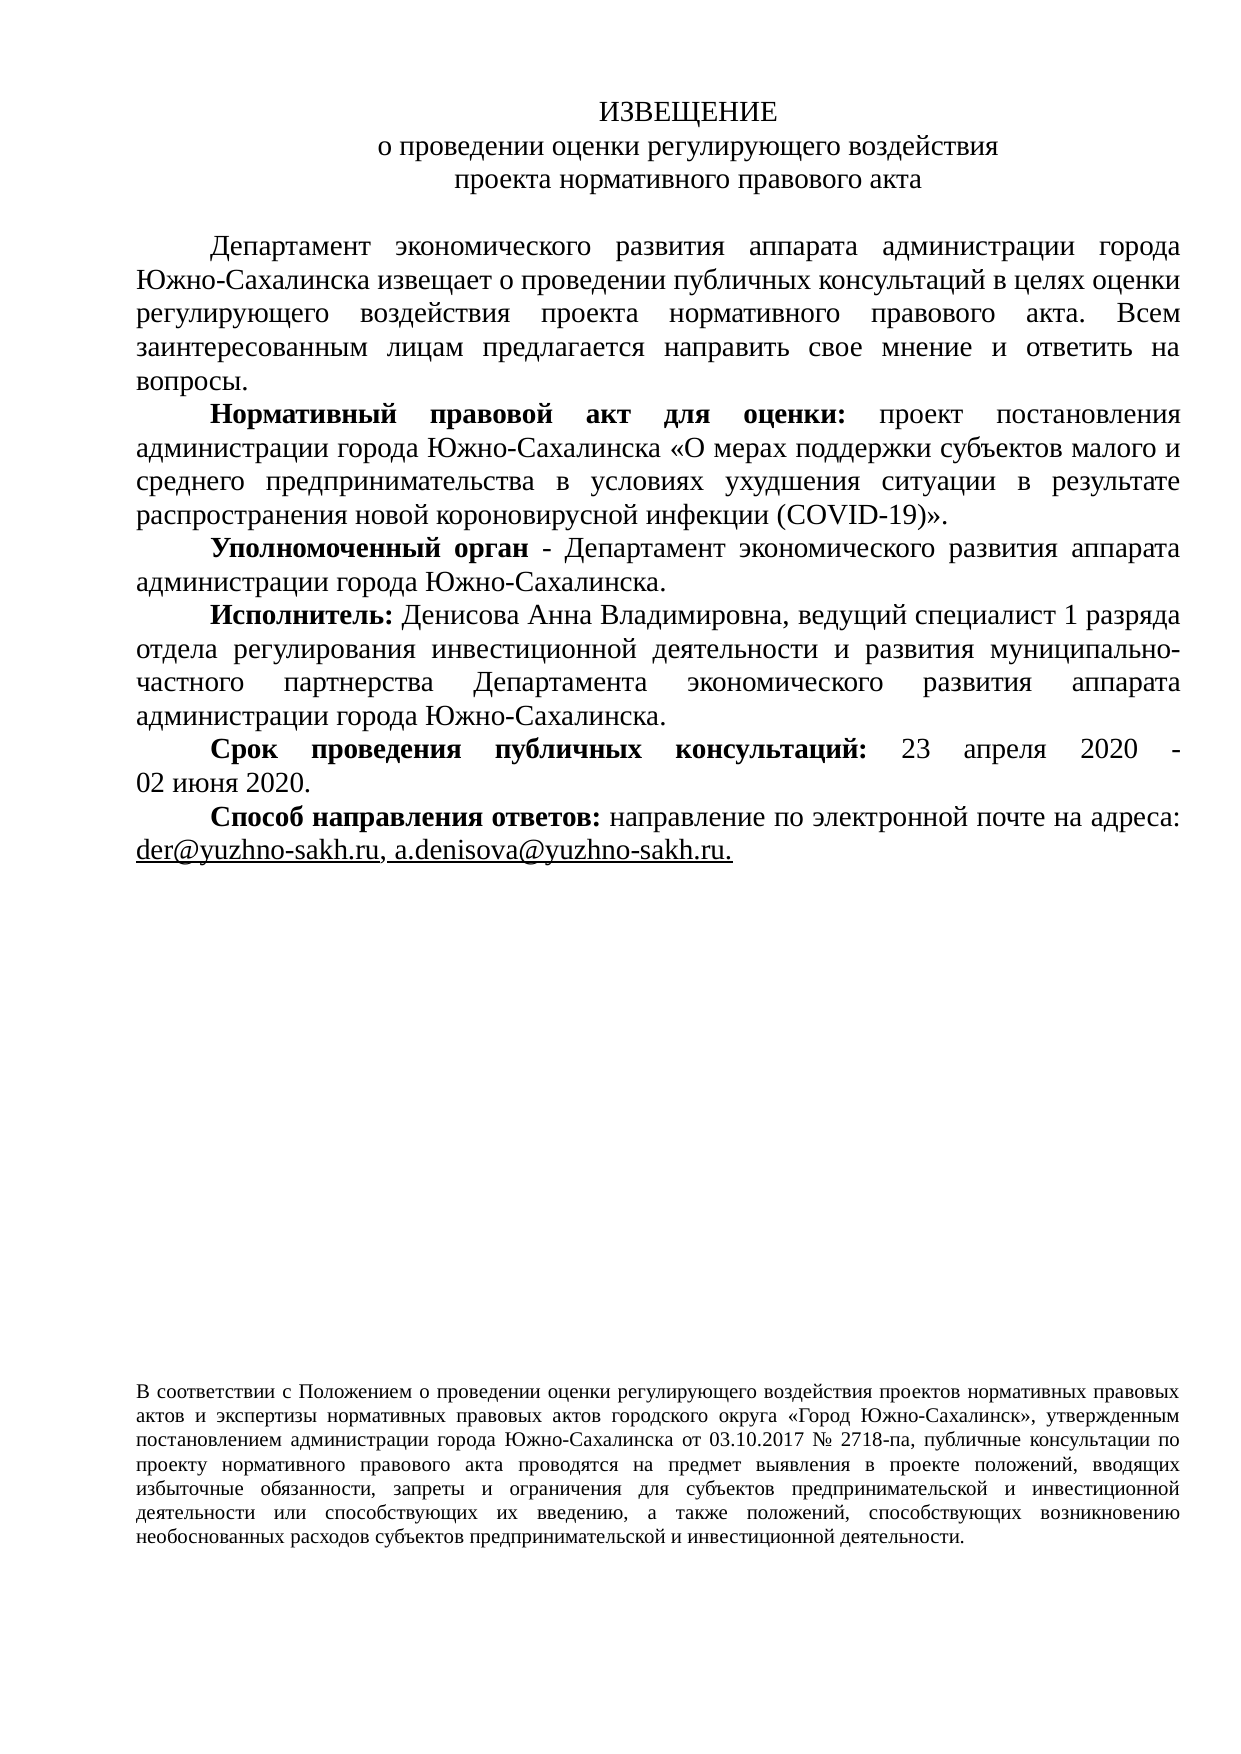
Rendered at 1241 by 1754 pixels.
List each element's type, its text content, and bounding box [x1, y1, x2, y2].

text Нормативный правовой акт для оценки: проект постановления администрации города Южно-Сахалинска «О мерах поддержки субъектов малого и среднего предпринимательства в условиях ухудшения ситуации в результате распространения новой короновирусной инфекции (COVID-19)». [136, 396, 1181, 531]
text В соответствии с Положением о проведении оценки регулирующего воздействия проектов нормативных правовых актов и экспертизы нормативных правовых актов городского округа «Город Южно-Сахалинск», утвержденным постановлением администрации города Южно-Сахалинска от 03.10.2017 № 2718-па, публичные консультации по проекту нормативного правового акта проводятся на предмет выявления в проекте положений, вводящих избыточные обязанности, запреты и ограничения для субъектов предпринимательской и инвестиционной деятельности или способствующих их введению, а также положений, способствующих возникновению необоснованных расходов субъектов предпринимательской и инвестиционной деятельности. [136, 1379, 1181, 1548]
text проекта нормативного правового акта [136, 162, 1181, 195]
text Уполномоченный орган - Департамент экономического развития аппарата администрации города Южно-Сахалинска. [136, 531, 1181, 598]
text ИЗВЕЩЕНИЕ [136, 94, 1181, 128]
text Срок проведения публичных консультаций: 23 апреля 2020 - 02 июня 2020. [136, 732, 1181, 799]
text о проведении оценки регулирующего воздействия [136, 128, 1181, 162]
text Департамент экономического развития аппарата администрации города Южно-Сахалинска извещает о проведении публичных консультаций в целях оценки регулирующего воздействия проекта нормативного правового акта. Всем заинтересованным лицам предлагается направить свое мнение и ответить на вопросы. [136, 229, 1181, 396]
text Исполнитель: Денисова Анна Владимировна, ведущий специалист 1 разряда отдела регулирования инвестиционной деятельности и развития муниципально-частного партнерства Департамента экономического развития аппарата администрации города Южно-Сахалинска. [136, 598, 1181, 732]
text Способ направления ответов: направление по электронной почте на адреса: der@yuzhno-sakh.ru, a.denisova@yuzhno-sakh.ru. [136, 799, 1181, 866]
